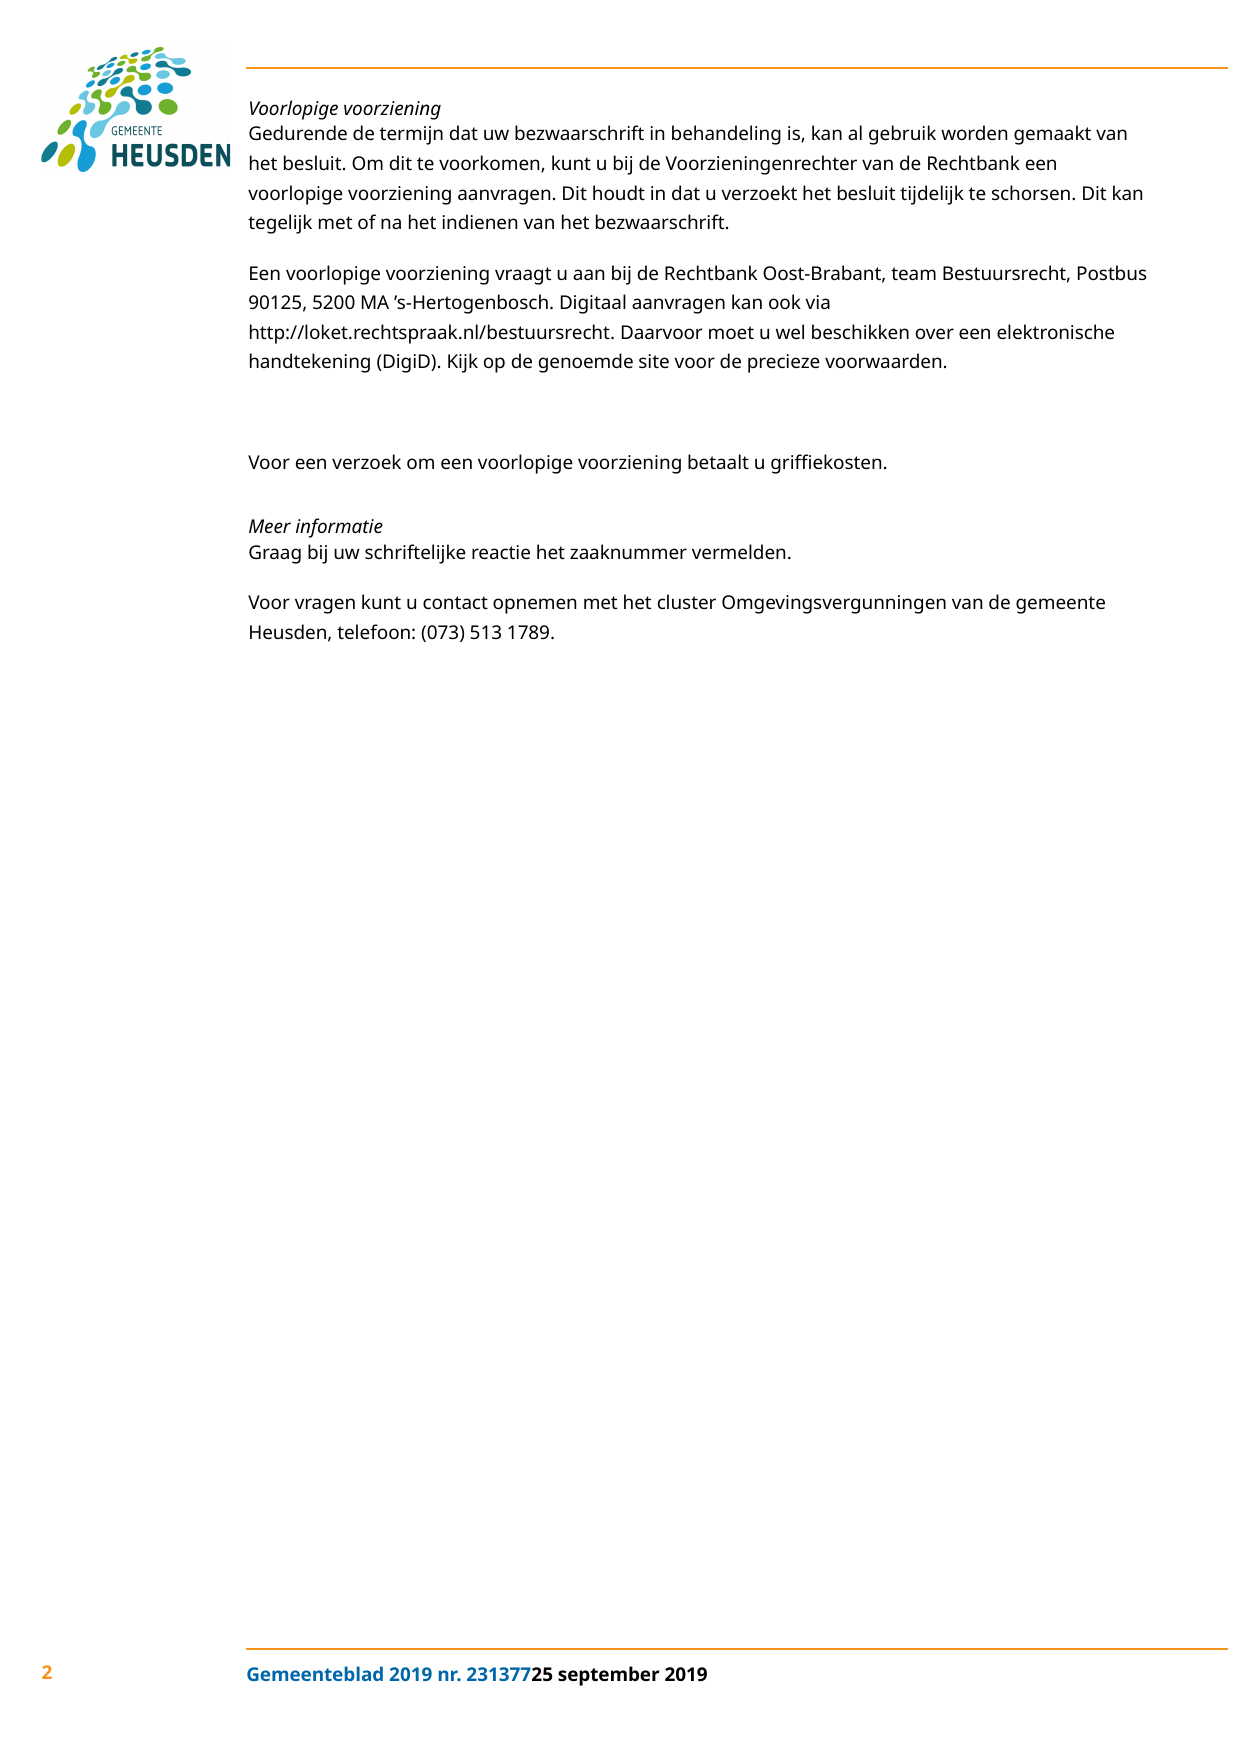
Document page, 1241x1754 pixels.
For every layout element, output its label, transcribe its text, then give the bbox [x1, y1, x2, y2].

text Graag bij uw schriftelijke reactie het zaaknummer vermelden. [248, 539, 1152, 565]
picture [41, 47, 231, 172]
text Een voorlopige voorziening vraagt u aan bij de Rechtbank Oost-Brabant, team Bestuursrecht, Postbus 90125, 5200 MA ’s-Hertogenbosch. Digitaal aanvragen kan ook via http://loket.rechtspraak.nl/bestuursrecht. Daarvoor moet u wel beschikken over een elektronische handtekening (DigiD). Kijk op de genoemde site voor de precieze voorwaarden. [248, 260, 1152, 374]
text Voorlopige voorziening [248, 95, 1152, 121]
text Gedurende de termijn dat uw bezwaarschrift in behandeling is, kan al gebruik worden gemaakt van het besluit. Om dit te voorkomen, kunt u bij de Voorzieningenrechter van de Rechtbank een voorlopige voorziening aanvragen. Dit houdt in dat u verzoekt het besluit tijdelijk te schorsen. Dit kan tegelijk met of na het indienen van het bezwaarschrift. [248, 121, 1152, 235]
text Voor een verzoek om een voorlopige voorziening betaalt u griffiekosten. [248, 449, 1152, 475]
text Voor vragen kunt u contact opnemen met het cluster Omgevingsvergunningen van de gemeente Heusden, telefoon: (073) 513 1789. [248, 589, 1152, 645]
text Meer informatie [248, 513, 1152, 539]
